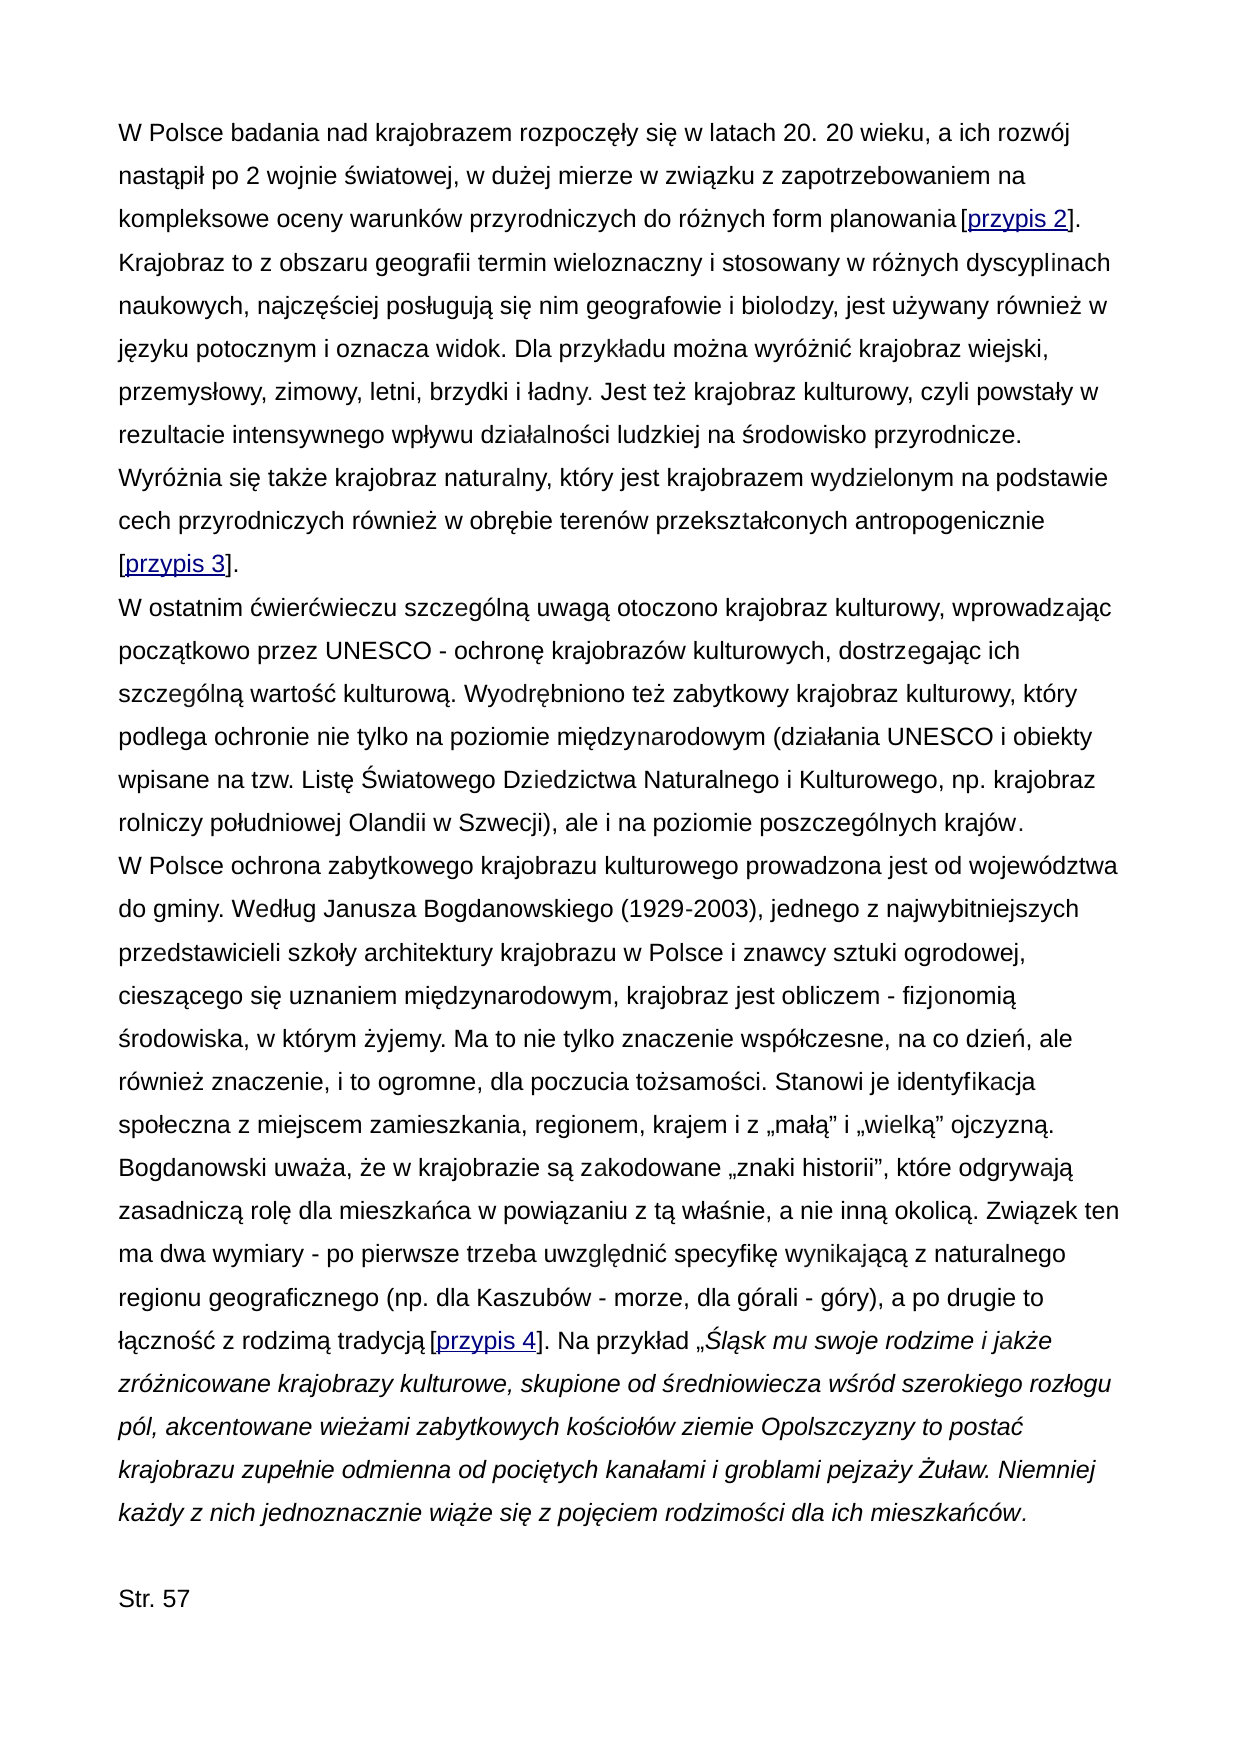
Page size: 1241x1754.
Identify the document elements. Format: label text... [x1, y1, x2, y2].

text Str. 57 [118, 1584, 1122, 1613]
text W Polsce badania nad krajobrazem rozpoczęły się w latach 20. 20 wieku, a ich rozwój nastąpił po 2 wojnie światowej, w dużej mierze w związku z zapotrzebowaniem na kompleksowe oceny warunków przyrodniczych do różnych form planowania [przypis 2]. [118, 118, 1122, 233]
text W ostatnim ćwierćwieczu szczególną uwagą otoczono krajobraz kulturowy, wprowadzając początkowo przez UNESCO - ochronę krajobrazów kulturowych, dostrzegając ich szczególną wartość kulturową. Wyodrębniono też zabytkowy krajobraz kulturowy, który podlega ochronie nie tylko na poziomie międzynarodowym (działania UNESCO i obiekty wpisane na tzw. Listę Światowego Dziedzictwa Naturalnego i Kulturowego, np. krajobraz rolniczy południowej Olandii w Szwecji), ale i na poziomie poszczególnych krajów. [118, 592, 1122, 837]
text Krajobraz to z obszaru geografii termin wieloznaczny i stosowany w różnych dyscyplinach naukowych, najczęściej posługują się nim geografowie i biolodzy, jest używany również w języku potocznym i oznacza widok. Dla przykładu można wyróżnić krajobraz wiejski, przemysłowy, zimowy, letni, brzydki i ładny. Jest też krajobraz kulturowy, czyli powstały w rezultacie intensywnego wpływu działalności ludzkiej na środowisko przyrodnicze. Wyróżnia się także krajobraz naturalny, który jest krajobrazem wydzielonym na podstawie cech przyrodniczych również w obrębie terenów przekształconych antropogenicznie [przypis 3]. [118, 247, 1122, 578]
text W Polsce ochrona zabytkowego krajobrazu kulturowego prowadzona jest od województwa do gminy. Według Janusza Bogdanowskiego (1929-2003), jednego z najwybitniejszych przedstawicieli szkoły architektury krajobrazu w Polsce i znawcy sztuki ogrodowej, cieszącego się uznaniem międzynarodowym, krajobraz jest obliczem - fizjonomią środowiska, w którym żyjemy. Ma to nie tylko znaczenie współczesne, na co dzień, ale również znaczenie, i to ogromne, dla poczucia tożsamości. Stanowi je identyfikacja społeczna z miejscem zamieszkania, regionem, krajem i z „małą” i „wielką” ojczyzną. Bogdanowski uważa, że w krajobrazie są zakodowane „znaki historii”, które odgrywają zasadniczą rolę dla mieszkańca w powiązaniu z tą właśnie, a nie inną okolicą. Związek ten ma dwa wymiary - po pierwsze trzeba uwzględnić specyfikę wynikającą z naturalnego regionu geograficznego (np. dla Kaszubów - morze, dla górali - góry), a po drugie to łączność z rodzimą tradycją [przypis 4]. Na przykład „Śląsk mu swoje rodzime i jakże zróżnicowane krajobrazy kulturowe, skupione od średniowiecza wśród szerokiego rozłogu pól, akcentowane wieżami zabytkowych kościołów ziemie Opolszczyzny to postać krajobrazu zupełnie odmienna od pociętych kanałami i groblami pejzaży Żuław. Niemniej każdy z nich jednoznacznie wiąże się z pojęciem rodzimości dla ich mieszkańców. [118, 851, 1122, 1527]
